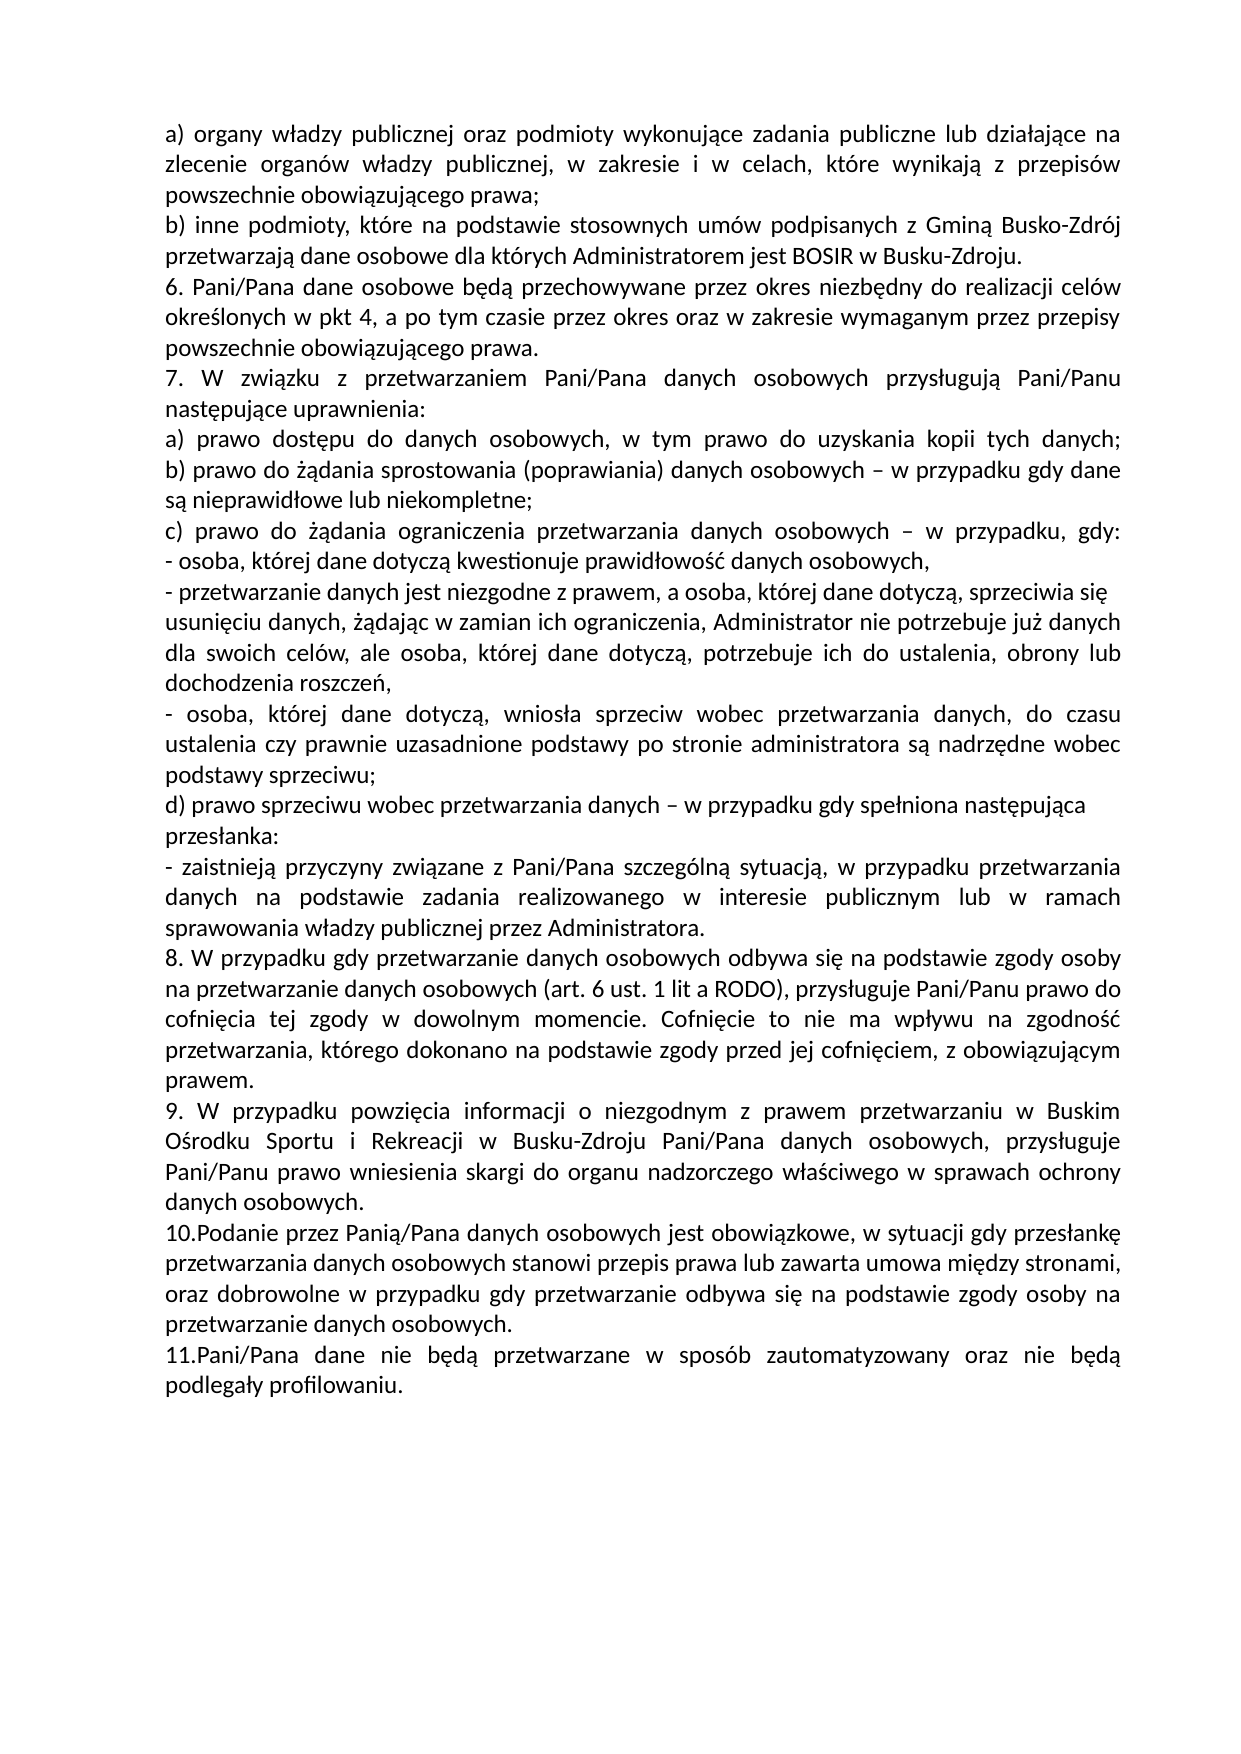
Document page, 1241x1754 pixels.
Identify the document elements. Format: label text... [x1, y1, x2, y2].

list Pani/Pana dane nie będą przetwarzane w sposób zautomatyzowany oraz nie będą podlegały profilowaniu. [118, 1339, 1122, 1400]
list - osoba, której dane dotyczą, wniosła sprzeciw wobec przetwarzania danych, do czasu ustalenia czy prawnie uzasadnione podstawy po stronie administratora są nadrzędne wobec podstawy sprzeciwu; [118, 698, 1122, 789]
list Podanie przez Panią/Pana danych osobowych jest obowiązkowe, w sytuacji gdy przesłankę przetwarzania danych osobowych stanowi przepis prawa lub zawarta umowa między stronami, oraz dobrowolne w przypadku gdy przetwarzanie odbywa się na podstawie zgody osoby na przetwarzanie danych osobowych. [118, 1217, 1122, 1339]
list przesłanka: - zaistnieją przyczyny związane z Pani/Pana szczególną sytuacją, w przypadku przetwarzania danych na podstawie zadania realizowanego w interesie publicznym lub w ramach sprawowania władzy publicznej przez Administratora. [118, 820, 1122, 942]
list a) prawo dostępu do danych osobowych, w tym prawo do uzyskania kopii tych danych; b) prawo do żądania sprostowania (poprawiania) danych osobowych – w przypadku gdy dane są nieprawidłowe lub niekompletne; [118, 423, 1122, 515]
list W związku z przetwarzaniem Pani/Pana danych osobowych przysługują Pani/Panu następujące uprawnienia: [118, 362, 1122, 423]
list a) organy władzy publicznej oraz podmioty wykonujące zadania publiczne lub działające na zlecenie organów władzy publicznej, w zakresie i w celach, które wynikają z przepisów powszechnie obowiązującego prawa; [118, 118, 1122, 210]
list b) inne podmioty, które na podstawie stosownych umów podpisanych z Gminą Busko-Zdrój przetwarzają dane osobowe dla których Administratorem jest BOSIR w Busku-Zdroju. [118, 210, 1122, 271]
list W przypadku powzięcia informacji o niezgodnym z prawem przetwarzaniu w Buskim Ośrodku Sportu i Rekreacji w Busku-Zdroju Pani/Pana danych osobowych, przysługuje Pani/Panu prawo wniesienia skargi do organu nadzorczego właściwego w sprawach ochrony danych osobowych. [118, 1095, 1122, 1217]
list - przetwarzanie danych jest niezgodne z prawem, a osoba, której dane dotyczą, sprzeciwia się [118, 576, 1122, 606]
list d) prawo sprzeciwu wobec przetwarzania danych – w przypadku gdy spełniona następująca [118, 789, 1122, 820]
list usunięciu danych, żądając w zamian ich ograniczenia, Administrator nie potrzebuje już danych dla swoich celów, ale osoba, której dane dotyczą, potrzebuje ich do ustalenia, obrony lub dochodzenia roszczeń, [118, 606, 1122, 698]
list Pani/Pana dane osobowe będą przechowywane przez okres niezbędny do realizacji celów określonych w pkt 4, a po tym czasie przez okres oraz w zakresie wymaganym przez przepisy powszechnie obowiązującego prawa. [118, 271, 1122, 362]
list c) prawo do żądania ograniczenia przetwarzania danych osobowych – w przypadku, gdy: - osoba, której dane dotyczą kwestionuje prawidłowość danych osobowych, [118, 515, 1122, 576]
list W przypadku gdy przetwarzanie danych osobowych odbywa się na podstawie zgody osoby na przetwarzanie danych osobowych (art. 6 ust. 1 lit a RODO), przysługuje Pani/Panu prawo do cofnięcia tej zgody w dowolnym momencie. Cofnięcie to nie ma wpływu na zgodność przetwarzania, którego dokonano na podstawie zgody przed jej cofnięciem, z obowiązującym prawem. [118, 942, 1122, 1095]
